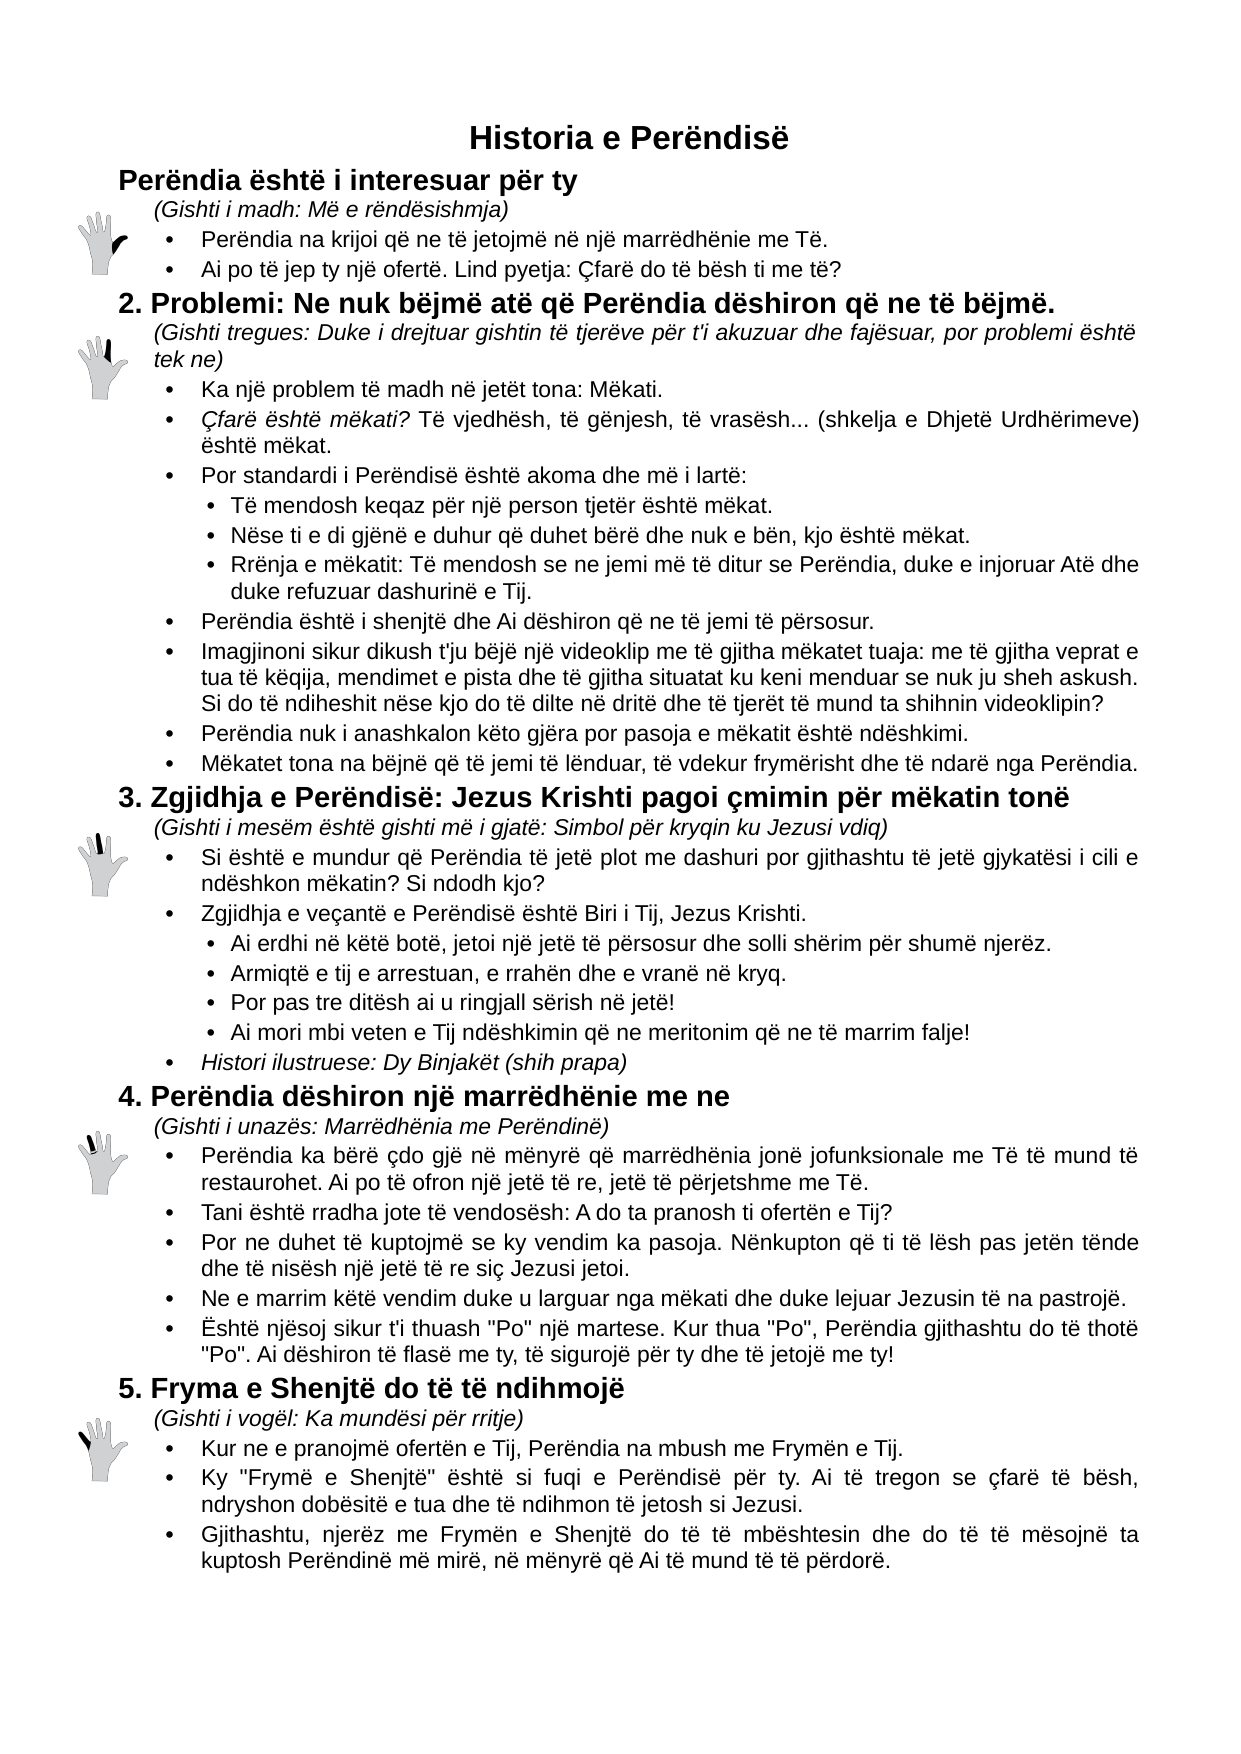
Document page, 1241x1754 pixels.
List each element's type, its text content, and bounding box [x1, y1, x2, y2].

list Armiqtë e tij e arrestuan, e rrahën dhe e vranë në kryq. [207, 959, 1140, 986]
list Perëndia ka bërë çdo gjë në mënyrë që marrëdhënia jonë jofunksionale me Të të mund të restaurohet. Ai po të ofron një jetë të re, jetë të përjetshme me Të. [165, 1142, 1140, 1195]
list Gjithashtu, njerëz me Frymën e Shenjtë do të të mbështesin dhe do të të mësojnë ta kuptosh Perëndinë më mirë, në mënyrë që Ai të mund të të përdorë. [165, 1521, 1140, 1573]
picture [59, 820, 147, 909]
list Perëndia është i shenjtë dhe Ai dëshiron që ne të jemi të përsosur. [165, 608, 1140, 634]
list Si është e mundur që Perëndia të jetë plot me dashuri por gjithashtu të jetë gjykatësi i cili e ndëshkon mëkatin? Si ndodh kjo? [165, 843, 1140, 896]
list Por ne duhet të kuptojmë se ky vendim ka pasoja. Nënkupton që ti të lësh pas jetën tënde dhe të nisësh një jetë të re siç Jezusi jetoi. [165, 1229, 1140, 1281]
picture [59, 1118, 147, 1207]
list Imagjinoni sikur dikush t'ju bëjë një videoklip me të gjitha mëkatet tuaja: me të gjitha veprat e tua të këqija, mendimet e pista dhe të gjitha situatat ku keni menduar se nuk ju sheh askush. Si do të ndiheshit nëse kjo do të dilte në dritë dhe të tjerët të mund ta shihnin videoklipin? [165, 638, 1140, 717]
list Por pas tre ditësh ai u ringjall sërish në jetë! [207, 989, 1140, 1016]
subtitle Historia e Perëndisë [118, 118, 1140, 157]
text (Gishti i unazës: Marrëdhënia me Perëndinë) [153, 1113, 1140, 1139]
list Por standardi i Perëndisë është akoma dhe më i lartë: [165, 462, 1140, 488]
list Ai mori mbi veten e Tij ndëshkimin që ne meritonim që ne të marrim falje! [207, 1019, 1140, 1046]
subtitle 4. Perëndia dëshiron një marrëdhënie me ne [118, 1079, 1140, 1113]
subtitle 5. Fryma e Shenjtë do të të ndihmojë [118, 1371, 1140, 1404]
list Zgjidhja e veçantë e Perëndisë është Biri i Tij, Jezus Krishti. [165, 900, 1140, 926]
list Kur ne e pranojmë ofertën e Tij, Perëndia na mbush me Frymën e Tij. [165, 1434, 1140, 1461]
text (Gishti i madh: Më e rëndësishmja) [153, 196, 1140, 222]
list Tani është rradha jote të vendosësh: A do ta pranosh ti ofertën e Tij? [165, 1199, 1140, 1225]
list Është njësoj sikur t'i thuash "Po" një martese. Kur thua "Po", Perëndia gjithashtu do të thotë "Po". Ai dëshiron të flasë me ty, të sigurojë për ty dhe të jetojë me ty! [165, 1315, 1140, 1367]
subtitle 3. Zgjidhja e Perëndisë: Jezus Krishti pagoi çmimin për mëkatin tonë [118, 780, 1140, 813]
list Rrënja e mëkatit: Të mendosh se ne jemi më të ditur se Perëndia, duke e injoruar Atë dhe duke refuzuar dashurinë e Tij. [207, 551, 1140, 604]
text (Gishti i vogël: Ka mundësi për rritje) [153, 1404, 1140, 1431]
subtitle 2. Problemi: Ne nuk bëjmë atë që Perëndia dëshiron që ne të bëjmë. [118, 286, 1140, 319]
list Ky "Frymë e Shenjtë" është si fuqi e Perëndisë për ty. Ai të tregon se çfarë të bësh, ndryshon dobësitë e tua dhe të ndihmon të jetosh si Jezusi. [165, 1464, 1140, 1517]
list Ka një problem të madh në jetët tona: Mëkati. [165, 376, 1140, 402]
picture [59, 1405, 147, 1494]
list Të mendosh keqaz për një person tjetër është mëkat. [207, 492, 1140, 518]
picture [59, 199, 147, 287]
picture [59, 323, 147, 412]
text (Gishti tregues: Duke i drejtuar gishtin të tjerëve për t'i akuzuar dhe fajësuar, por problemi është tek ne) [153, 319, 1140, 372]
list Mëkatet tona na bëjnë që të jemi të lënduar, të vdekur frymërisht dhe të ndarë nga Perëndia. [165, 750, 1140, 776]
subtitle Perëndia është i interesuar për ty [118, 163, 1140, 196]
list Nëse ti e di gjënë e duhur që duhet bërë dhe nuk e bën, kjo është mëkat. [207, 522, 1140, 548]
list Histori ilustruese: Dy Binjakët (shih prapa) [165, 1049, 1140, 1076]
list Perëndia nuk i anashkalon këto gjëra por pasoja e mëkatit është ndëshkimi. [165, 720, 1140, 747]
list Ai po të jep ty një ofertë. Lind pyetja: Çfarë do të bësh ti me të? [165, 256, 1140, 282]
text (Gishti i mesëm është gishti më i gjatë: Simbol për kryqin ku Jezusi vdiq) [153, 813, 1140, 840]
list Perëndia na krijoi që ne të jetojmë në një marrëdhënie me Të. [165, 226, 1140, 252]
list Ai erdhi në këtë botë, jetoi një jetë të përsosur dhe solli shërim për shumë njerëz. [207, 929, 1140, 956]
list Ne e marrim këtë vendim duke u larguar nga mëkati dhe duke lejuar Jezusin të na pastrojë. [165, 1285, 1140, 1311]
list Çfarë është mëkati? Të vjedhësh, të gënjesh, të vrasësh... (shkelja e Dhjetë Urdhërimeve) është mëkat. [165, 406, 1140, 458]
